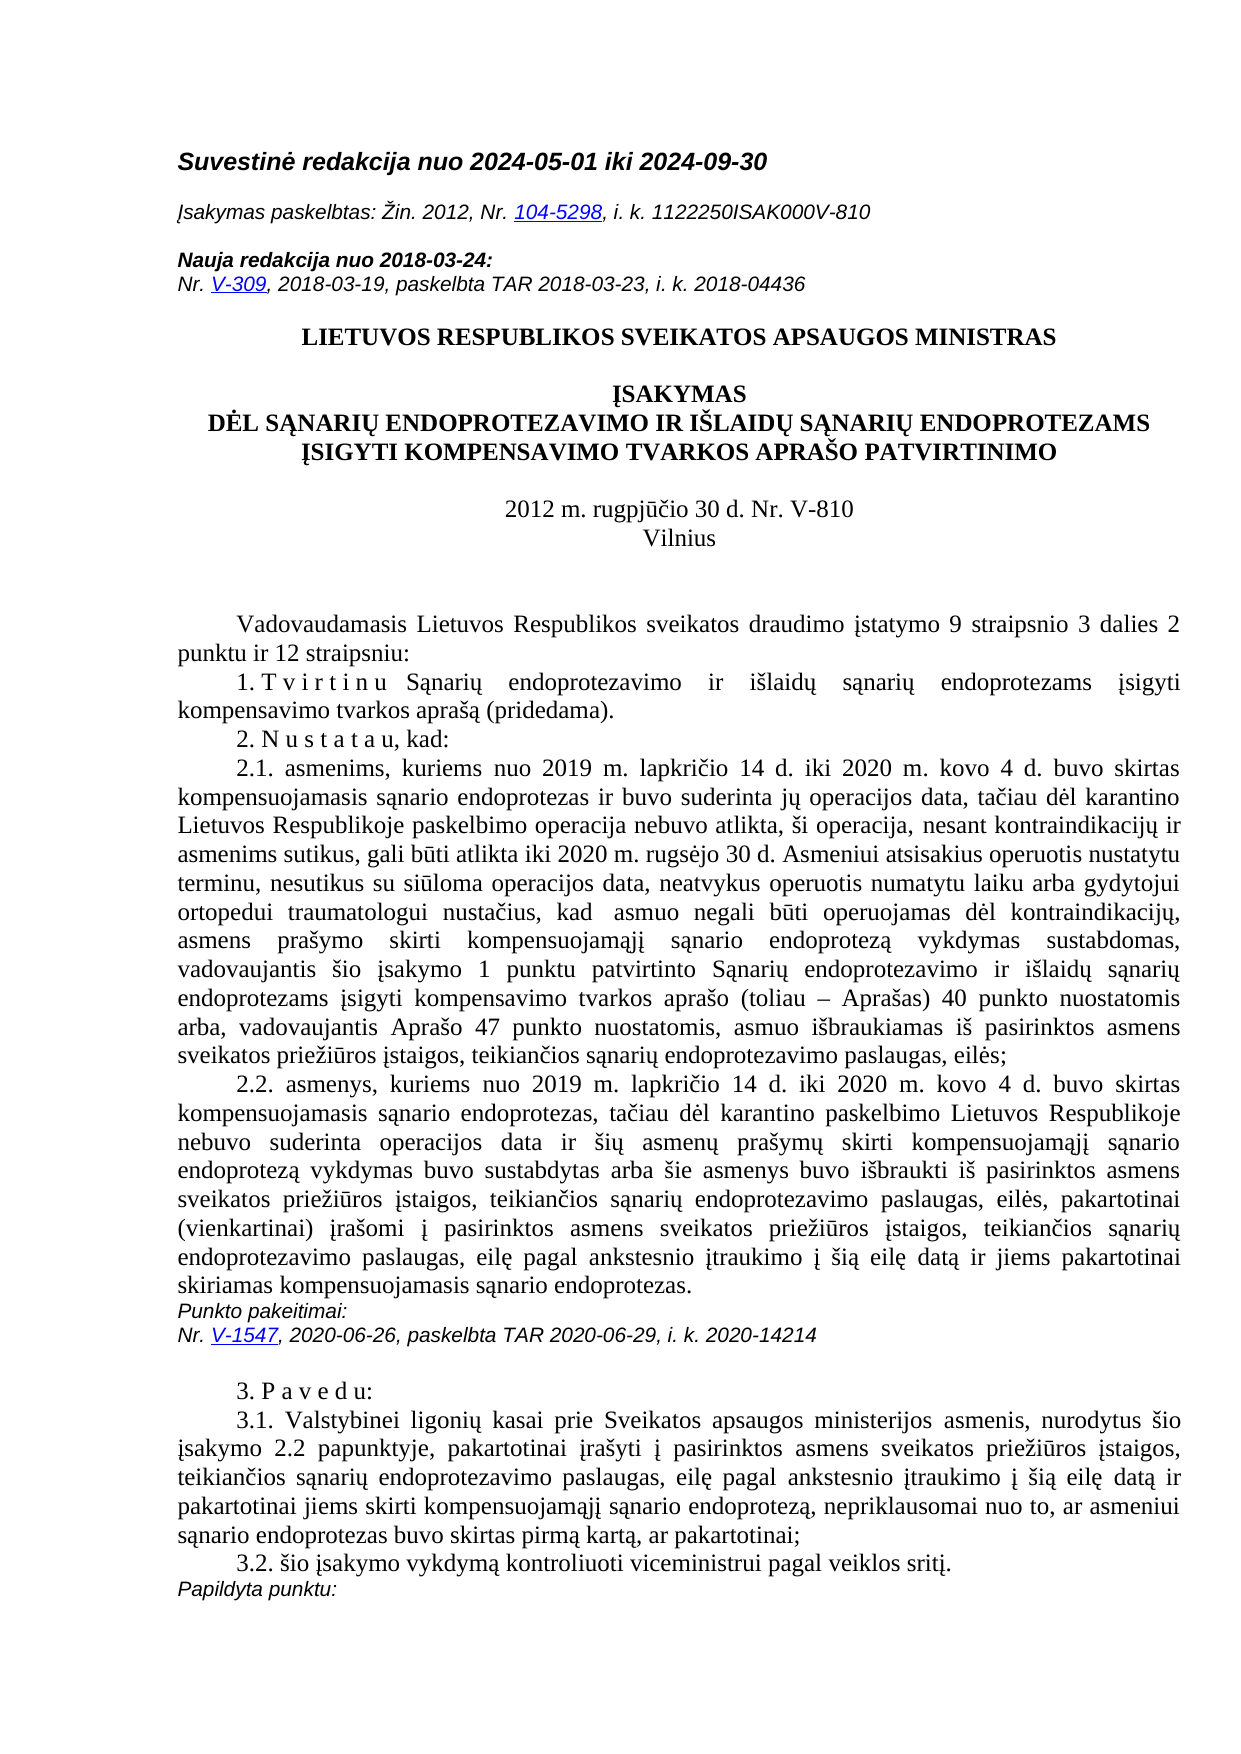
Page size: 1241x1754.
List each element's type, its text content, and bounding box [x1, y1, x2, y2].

text 3.2. šio įsakymo vykdymą kontroliuoti viceministrui pagal veiklos sritį. [177, 1548, 1181, 1577]
text Suvestinė redakcija nuo 2024-05-01 iki 2024-09-30 [177, 147, 1181, 176]
text ĮSAKYMAS [177, 379, 1181, 408]
text 2.2. asmenys, kuriems nuo 2019 m. lapkričio 14 d. iki 2020 m. kovo 4 d. buvo skirtas kompensuojamasis sąnario endoprotezas, tačiau dėl karantino paskelbimo Lietuvos Respublikoje nebuvo suderinta operacijos data ir šių asmenų prašymų skirti kompensuojamąjį sąnario endoprotezą vykdymas buvo sustabdytas arba šie asmenys buvo išbraukti iš pasirinktos asmens sveikatos priežiūros įstaigos, teikiančios sąnarių endoprotezavimo paslaugas, eilės, pakartotinai (vienkartinai) įrašomi į pasirinktos asmens sveikatos priežiūros įstaigos, teikiančios sąnarių endoprotezavimo paslaugas, eilę pagal ankstesnio įtraukimo į šią eilę datą ir jiems pakartotinai skiriamas kompensuojamasis sąnario endoprotezas. [177, 1069, 1181, 1299]
text DĖL SĄNARIŲ ENDOPROTEZAVIMO IR IŠLAIDŲ SĄNARIŲ ENDOPROTEZAMS ĮSIGYTI KOMPENSAVIMO TVARKOS APRAŠO PATVIRTINIMO [177, 408, 1181, 466]
text Vilnius [177, 523, 1181, 552]
text 1. Tvirtinu Sąnarių endoprotezavimo ir išlaidų sąnarių endoprotezams įsigyti kompensavimo tvarkos aprašą (pridedama). [177, 667, 1181, 724]
text 2.1. asmenims, kuriems nuo 2019 m. lapkričio 14 d. iki 2020 m. kovo 4 d. buvo skirtas kompensuojamasis sąnario endoprotezas ir buvo suderinta jų operacijos data, tačiau dėl karantino Lietuvos Respublikoje paskelbimo operacija nebuvo atlikta, ši operacija, nesant kontraindikacijų ir asmenims sutikus, gali būti atlikta iki 2020 m. rugsėjo 30 d. Asmeniui atsisakius operuotis nustatytu terminu, nesutikus su siūloma operacijos data, neatvykus operuotis numatytu laiku arba gydytojui ortopedui traumatologui nustačius, kad asmuo negali būti operuojamas dėl kontraindikacijų, asmens prašymo skirti kompensuojamąjį sąnario endoprotezą vykdymas sustabdomas, vadovaujantis šio įsakymo 1 punktu patvirtinto Sąnarių endoprotezavimo ir išlaidų sąnarių endoprotezams įsigyti kompensavimo tvarkos aprašo (toliau – Aprašas) 40 punkto nuostatomis arba, vadovaujantis Aprašo 47 punkto nuostatomis, asmuo išbraukiamas iš pasirinktos asmens sveikatos priežiūros įstaigos, teikiančios sąnarių endoprotezavimo paslaugas, eilės; [177, 753, 1181, 1069]
text Vadovaudamasis Lietuvos Respublikos sveikatos draudimo įstatymo 9 straipsnio 3 dalies 2 punktu ir 12 straipsniu: [177, 609, 1181, 667]
text Įsakymas paskelbtas: Žin. 2012, Nr. 104-5298, i. k. 1122250ISAK000V-810 [177, 199, 1181, 223]
text 3. P a v e d u: [177, 1376, 1181, 1405]
text 2012 m. rugpjūčio 30 d. Nr. V-810 [177, 494, 1181, 523]
text Papildyta punktu: [177, 1577, 1181, 1601]
text LIETUVOS RESPUBLIKOS SVEIKATOS APSAUGOS MINISTRAS [177, 322, 1181, 351]
text 2. N u s t a t a u, kad: [177, 724, 1181, 753]
text Nr. V-1547, 2020-06-26, paskelbta TAR 2020-06-29, i. k. 2020-14214 [177, 1323, 1181, 1347]
text Punkto pakeitimai: [177, 1299, 1181, 1323]
text Nr. V-309, 2018-03-19, paskelbta TAR 2018-03-23, i. k. 2018-04436 [177, 271, 1181, 295]
text Nauja redakcija nuo 2018-03-24: [177, 247, 1181, 271]
text 3.1. Valstybinei ligonių kasai prie Sveikatos apsaugos ministerijos asmenis, nurodytus šio įsakymo 2.2 papunktyje, pakartotinai įrašyti į pasirinktos asmens sveikatos priežiūros įstaigos, teikiančios sąnarių endoprotezavimo paslaugas, eilę pagal ankstesnio įtraukimo į šią eilę datą ir pakartotinai jiems skirti kompensuojamąjį sąnario endoprotezą, nepriklausomai nuo to, ar asmeniui sąnario endoprotezas buvo skirtas pirmą kartą, ar pakartotinai; [177, 1405, 1181, 1548]
